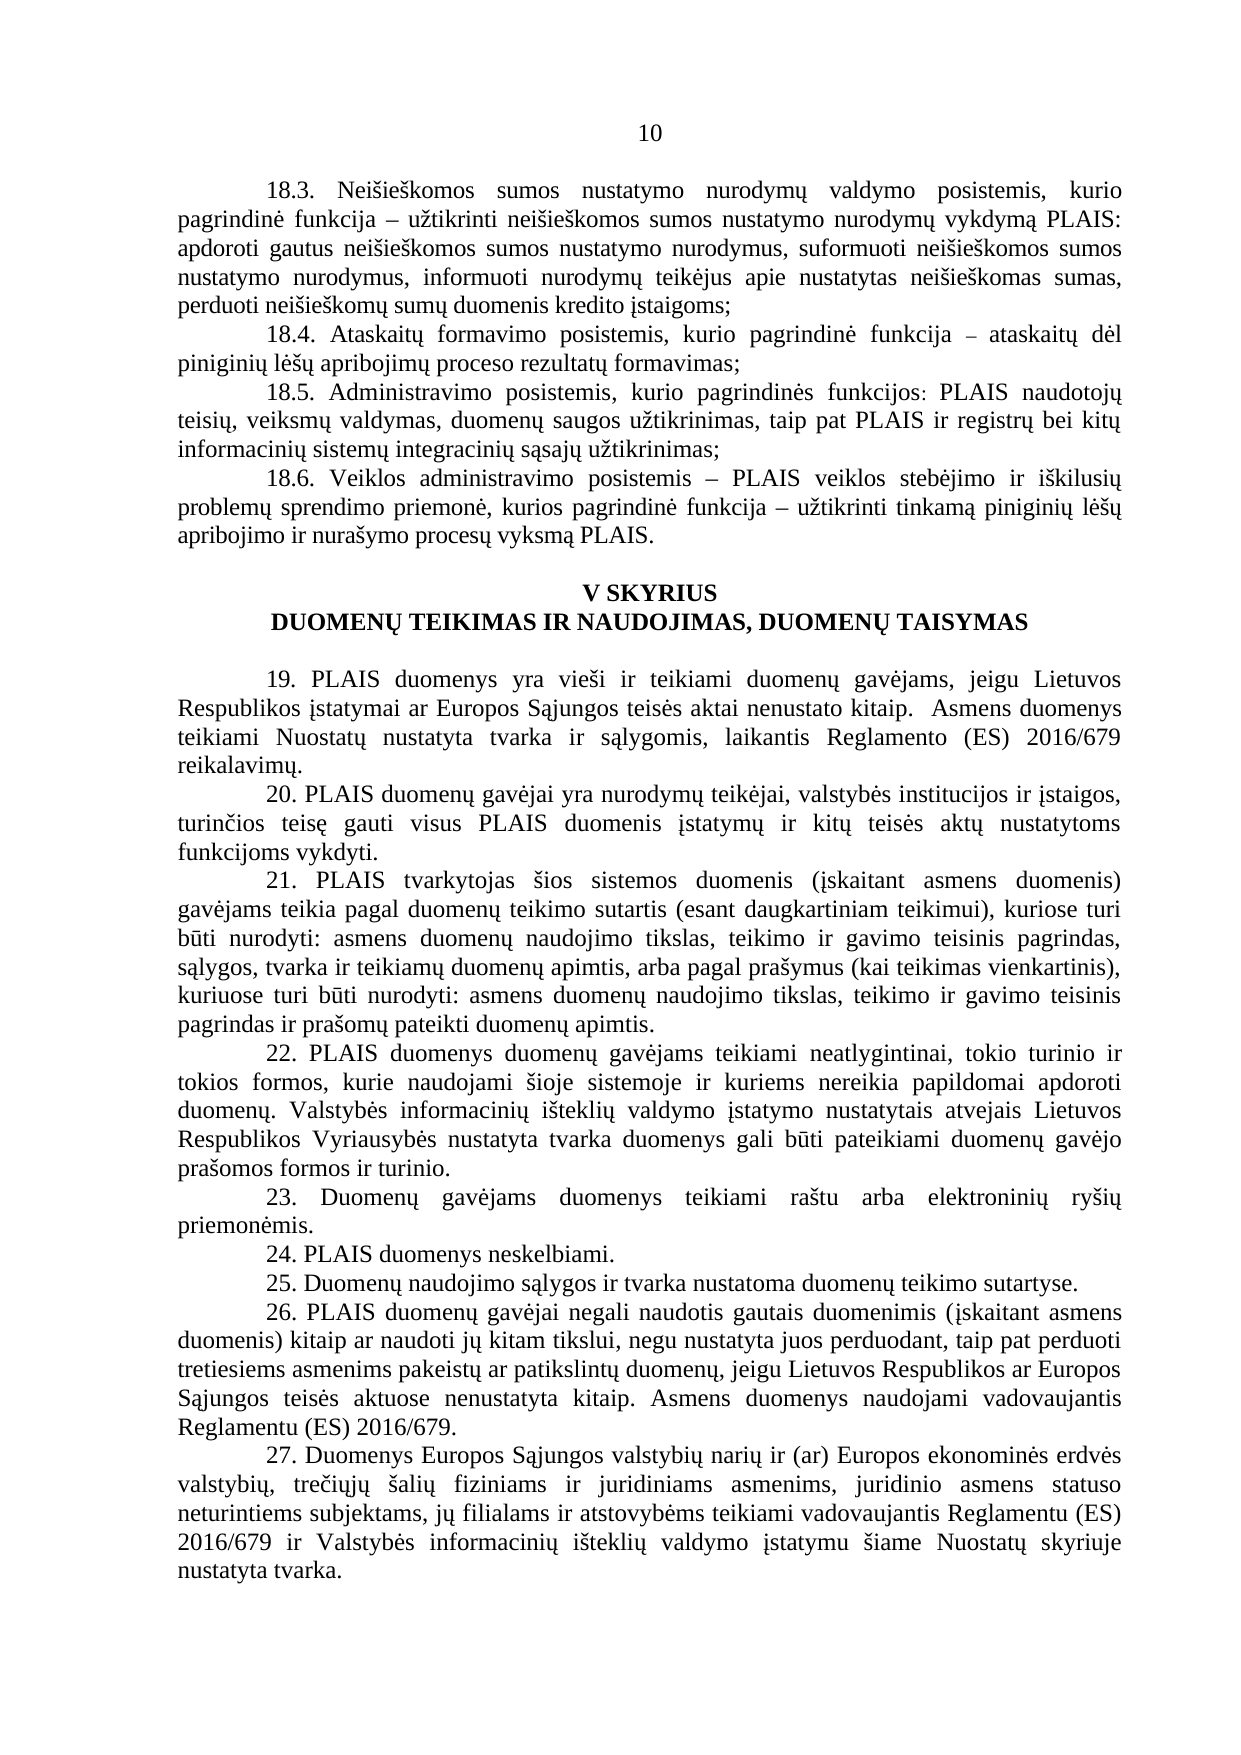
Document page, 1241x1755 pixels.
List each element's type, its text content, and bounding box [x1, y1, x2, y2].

text 18.6. Veiklos administravimo posistemis – PLAIS veiklos stebėjimo ir iškilusių problemų sprendimo priemonė, kurios pagrindinė funkcija – užtikrinti tinkamą piniginių lėšų apribojimo ir nurašymo procesų vyksmą PLAIS. [177, 463, 1122, 549]
text 23. Duomenų gavėjams duomenys teikiami raštu arba elektroninių ryšių priemonėmis. [177, 1182, 1122, 1239]
text 24. PLAIS duomenys neskelbiami. [177, 1239, 1122, 1268]
text 18.3. Neišieškomos sumos nustatymo nurodymų valdymo posistemis, kurio pagrindinė funkcija – užtikrinti neišieškomos sumos nustatymo nurodymų vykdymą PLAIS: apdoroti gautus neišieškomos sumos nustatymo nurodymus, suformuoti neišieškomos sumos nustatymo nurodymus, informuoti nurodymų teikėjus apie nustatytas neišieškomas sumas, perduoti neišieškomų sumų duomenis kredito įstaigoms; [177, 176, 1122, 319]
text 22. PLAIS duomenys duomenų gavėjams teikiami neatlygintinai, tokio turinio ir tokios formos, kurie naudojami šioje sistemoje ir kuriems nereikia papildomai apdoroti duomenų. Valstybės informacinių išteklių valdymo įstatymo nustatytais atvejais Lietuvos Respublikos Vyriausybės nustatyta tvarka duomenys gali būti pateikiami duomenų gavėjo prašomos formos ir turinio. [177, 1038, 1122, 1182]
text 25. Duomenų naudojimo sąlygos ir tvarka nustatoma duomenų teikimo sutartyse. [177, 1268, 1122, 1297]
text 26. PLAIS duomenų gavėjai negali naudotis gautais duomenimis (įskaitant asmens duomenis) kitaip ar naudoti jų kitam tikslui, negu nustatyta juos perduodant, taip pat perduoti tretiesiems asmenims pakeistų ar patikslintų duomenų, jeigu Lietuvos Respublikos ar Europos Sąjungos teisės aktuose nenustatyta kitaip. Asmens duomenys naudojami vadovaujantis Reglamentu (ES) 2016/679. [177, 1297, 1122, 1441]
text 20. PLAIS duomenų gavėjai yra nurodymų teikėjai, valstybės institucijos ir įstaigos, turinčios teisę gauti visus PLAIS duomenis įstatymų ir kitų teisės aktų nustatytoms funkcijoms vykdyti. [177, 779, 1122, 866]
text 18.5. Administravimo posistemis, kurio pagrindinės funkcijos: PLAIS naudotojų teisių, veiksmų valdymas, duomenų saugos užtikrinimas, taip pat PLAIS ir registrų bei kitų informacinių sistemų integracinių sąsajų užtikrinimas; [177, 377, 1122, 463]
text 18.4. Ataskaitų formavimo posistemis, kurio pagrindinė funkcija – ataskaitų dėl piniginių lėšų apribojimų proceso rezultatų formavimas; [177, 319, 1122, 377]
text V SKYRIUS [177, 578, 1122, 607]
text 21. PLAIS tvarkytojas šios sistemos duomenis (įskaitant asmens duomenis) gavėjams teikia pagal duomenų teikimo sutartis (esant daugkartiniam teikimui), kuriose turi būti nurodyti: asmens duomenų naudojimo tikslas, teikimo ir gavimo teisinis pagrindas, sąlygos, tvarka ir teikiamų duomenų apimtis, arba pagal prašymus (kai teikimas vienkartinis), kuriuose turi būti nurodyti: asmens duomenų naudojimo tikslas, teikimo ir gavimo teisinis pagrindas ir prašomų pateikti duomenų apimtis. [177, 866, 1122, 1038]
text 27. Duomenys Europos Sąjungos valstybių narių ir (ar) Europos ekonominės erdvės valstybių, trečiųjų šalių fiziniams ir juridiniams asmenims, juridinio asmens statuso neturintiems subjektams, jų filialams ir atstovybėms teikiami vadovaujantis Reglamentu (ES) 2016/679 ir Valstybės informacinių išteklių valdymo įstatymu šiame Nuostatų skyriuje nustatyta tvarka. [177, 1441, 1122, 1584]
text duomenų teikimas ir naudojimas, DUOMENŲ TAISYMAS [177, 607, 1122, 636]
text 19. PLAIS duomenys yra vieši ir teikiami duomenų gavėjams, jeigu Lietuvos Respublikos įstatymai ar Europos Sąjungos teisės aktai nenustato kitaip. Asmens duomenys teikiami Nuostatų nustatyta tvarka ir sąlygomis, laikantis Reglamento (ES) 2016/679 reikalavimų. [177, 664, 1122, 779]
